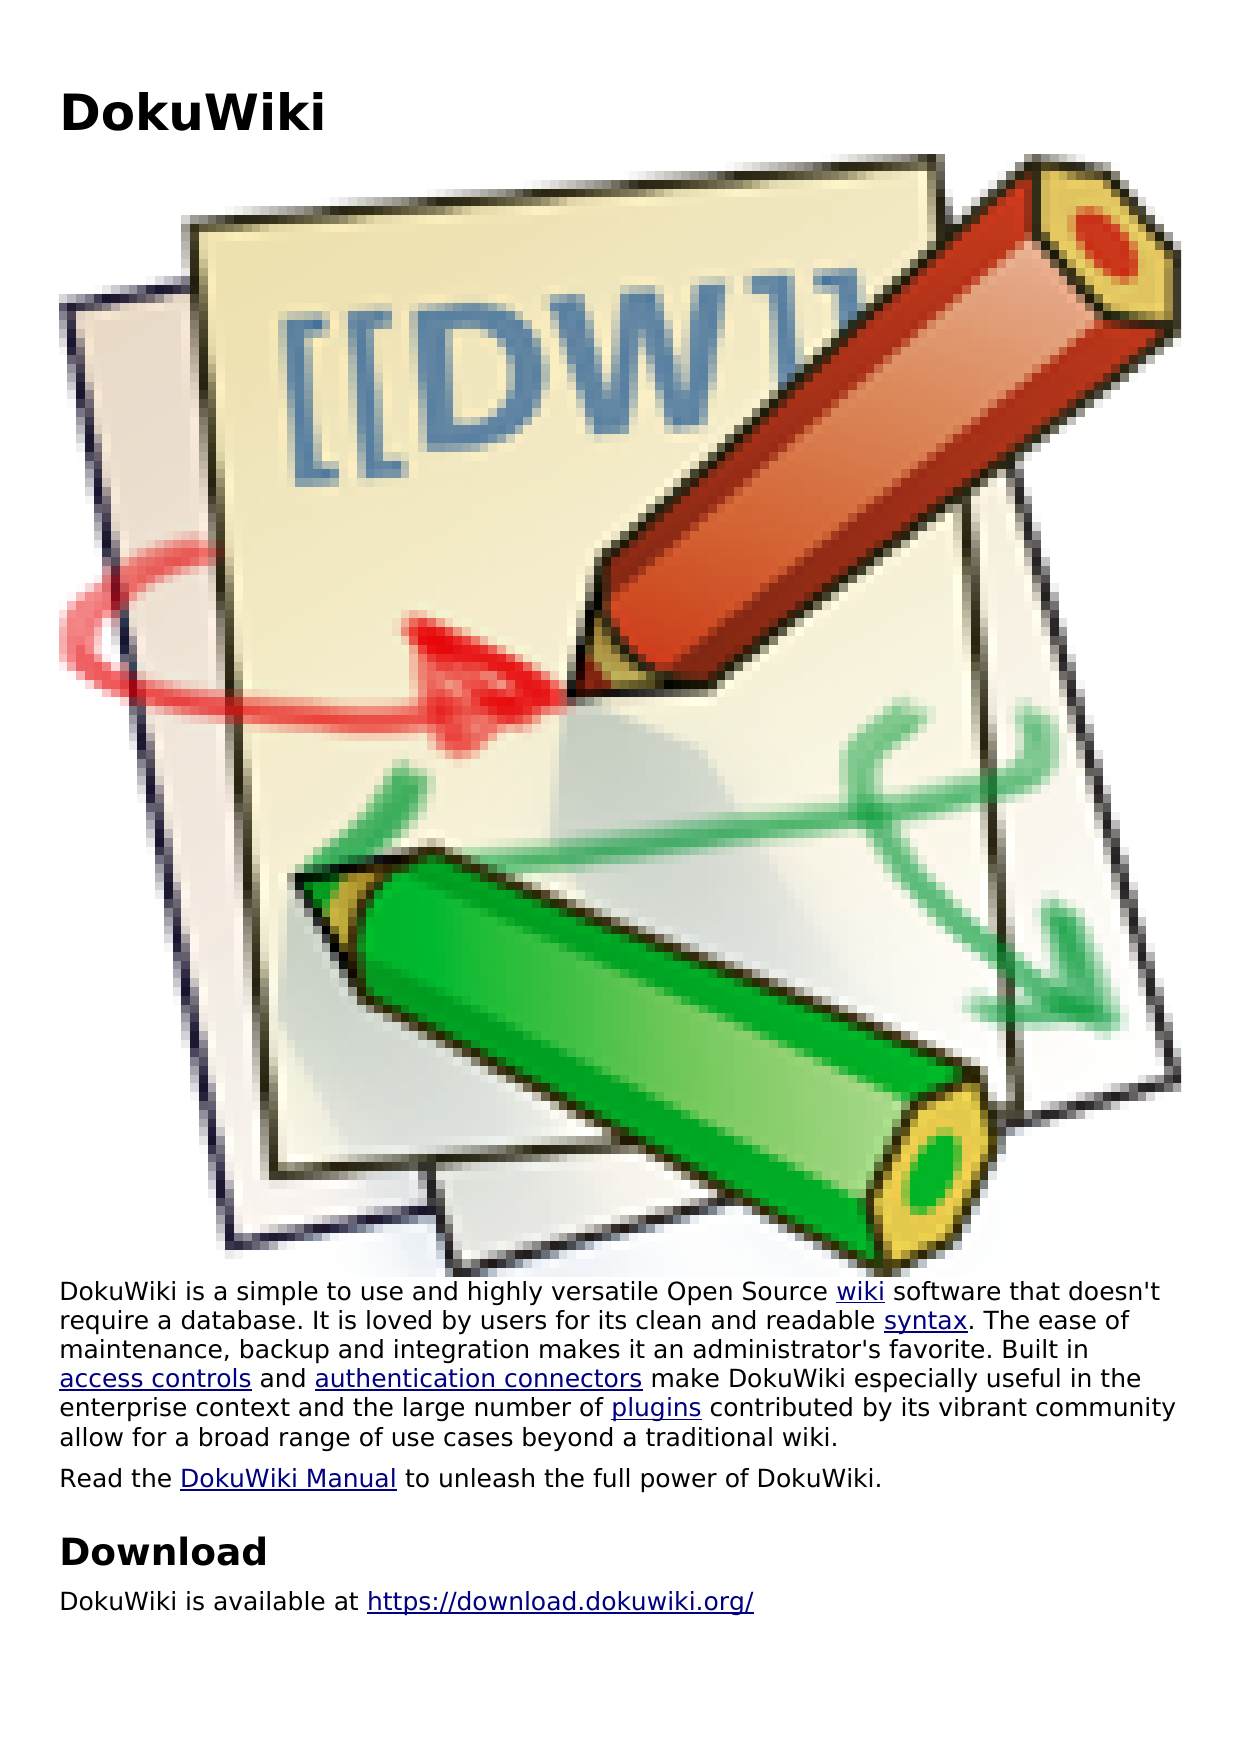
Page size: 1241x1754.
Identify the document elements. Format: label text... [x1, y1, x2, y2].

subtitle DokuWiki [59, 84, 1181, 142]
picture [59, 154, 1182, 1277]
text Read the DokuWiki Manual to unleash the full power of DokuWiki. [59, 1464, 1181, 1493]
text DokuWiki is a simple to use and highly versatile Open Source wiki software that doesn't require a database. It is loved by users for its clean and readable syntax. The ease of maintenance, backup and integration makes it an administrator's favorite. Built in access controls and authentication connectors make DokuWiki especially useful in the enterprise context and the large number of plugins contributed by its vibrant community allow for a broad range of use cases beyond a traditional wiki. [59, 1277, 1181, 1452]
text DokuWiki is available at https://download.dokuwiki.org/ [59, 1587, 1181, 1616]
subtitle Download [59, 1531, 1181, 1575]
